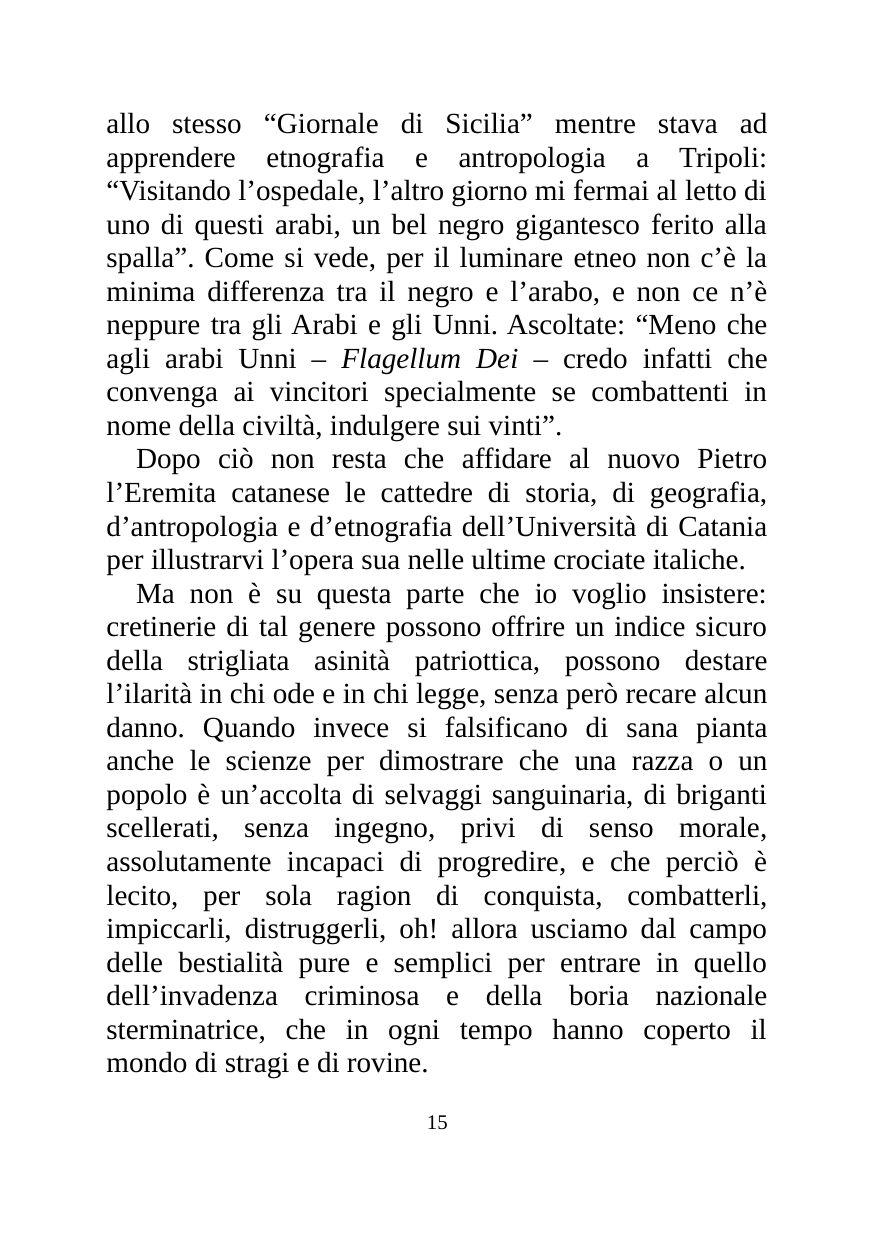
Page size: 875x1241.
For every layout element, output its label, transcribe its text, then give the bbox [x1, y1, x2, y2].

text allo stesso “Giornale di Sicilia” mentre stava ad apprendere etnografia e antropologia a Tripoli: “Visitando l’ospedale, l’altro giorno mi fermai al letto di uno di questi arabi, un bel negro gigantesco ferito alla spalla”. Come si vede, per il luminare etneo non c’è la minima differenza tra il negro e l’arabo, e non ce n’è neppure tra gli Arabi e gli Unni. Ascoltate: “Meno che agli arabi Unni – Flagellum Dei – credo infatti che convenga ai vincitori specialmente se combattenti in nome della civiltà, indulgere sui vinti”. [106, 106, 768, 442]
text Ma non è su questa parte che io voglio insistere: cretinerie di tal genere possono offrire un indice sicuro della strigliata asinità patriottica, possono destare l’ilarità in chi ode e in chi legge, senza però recare alcun danno. Quando invece si falsificano di sana pianta anche le scienze per dimostrare che una razza o un popolo è un’accolta di selvaggi sanguinaria, di briganti scellerati, senza ingegno, privi di senso morale, assolutamente incapaci di progredire, e che perciò è lecito, per sola ragion di conquista, combatterli, impiccarli, distruggerli, oh! allora usciamo dal campo delle bestialità pure e semplici per entrare in quello dell’invadenza criminosa e della boria nazionale sterminatrice, che in ogni tempo hanno coperto il mondo di stragi e di rovine. [106, 576, 768, 1079]
text Dopo ciò non resta che affidare al nuovo Pietro l’Eremita catanese le cattedre di storia, di geografia, d’antropologia e d’etnografia dell’Università di Catania per illustrarvi l’opera sua nelle ultime crociate italiche. [106, 442, 768, 576]
